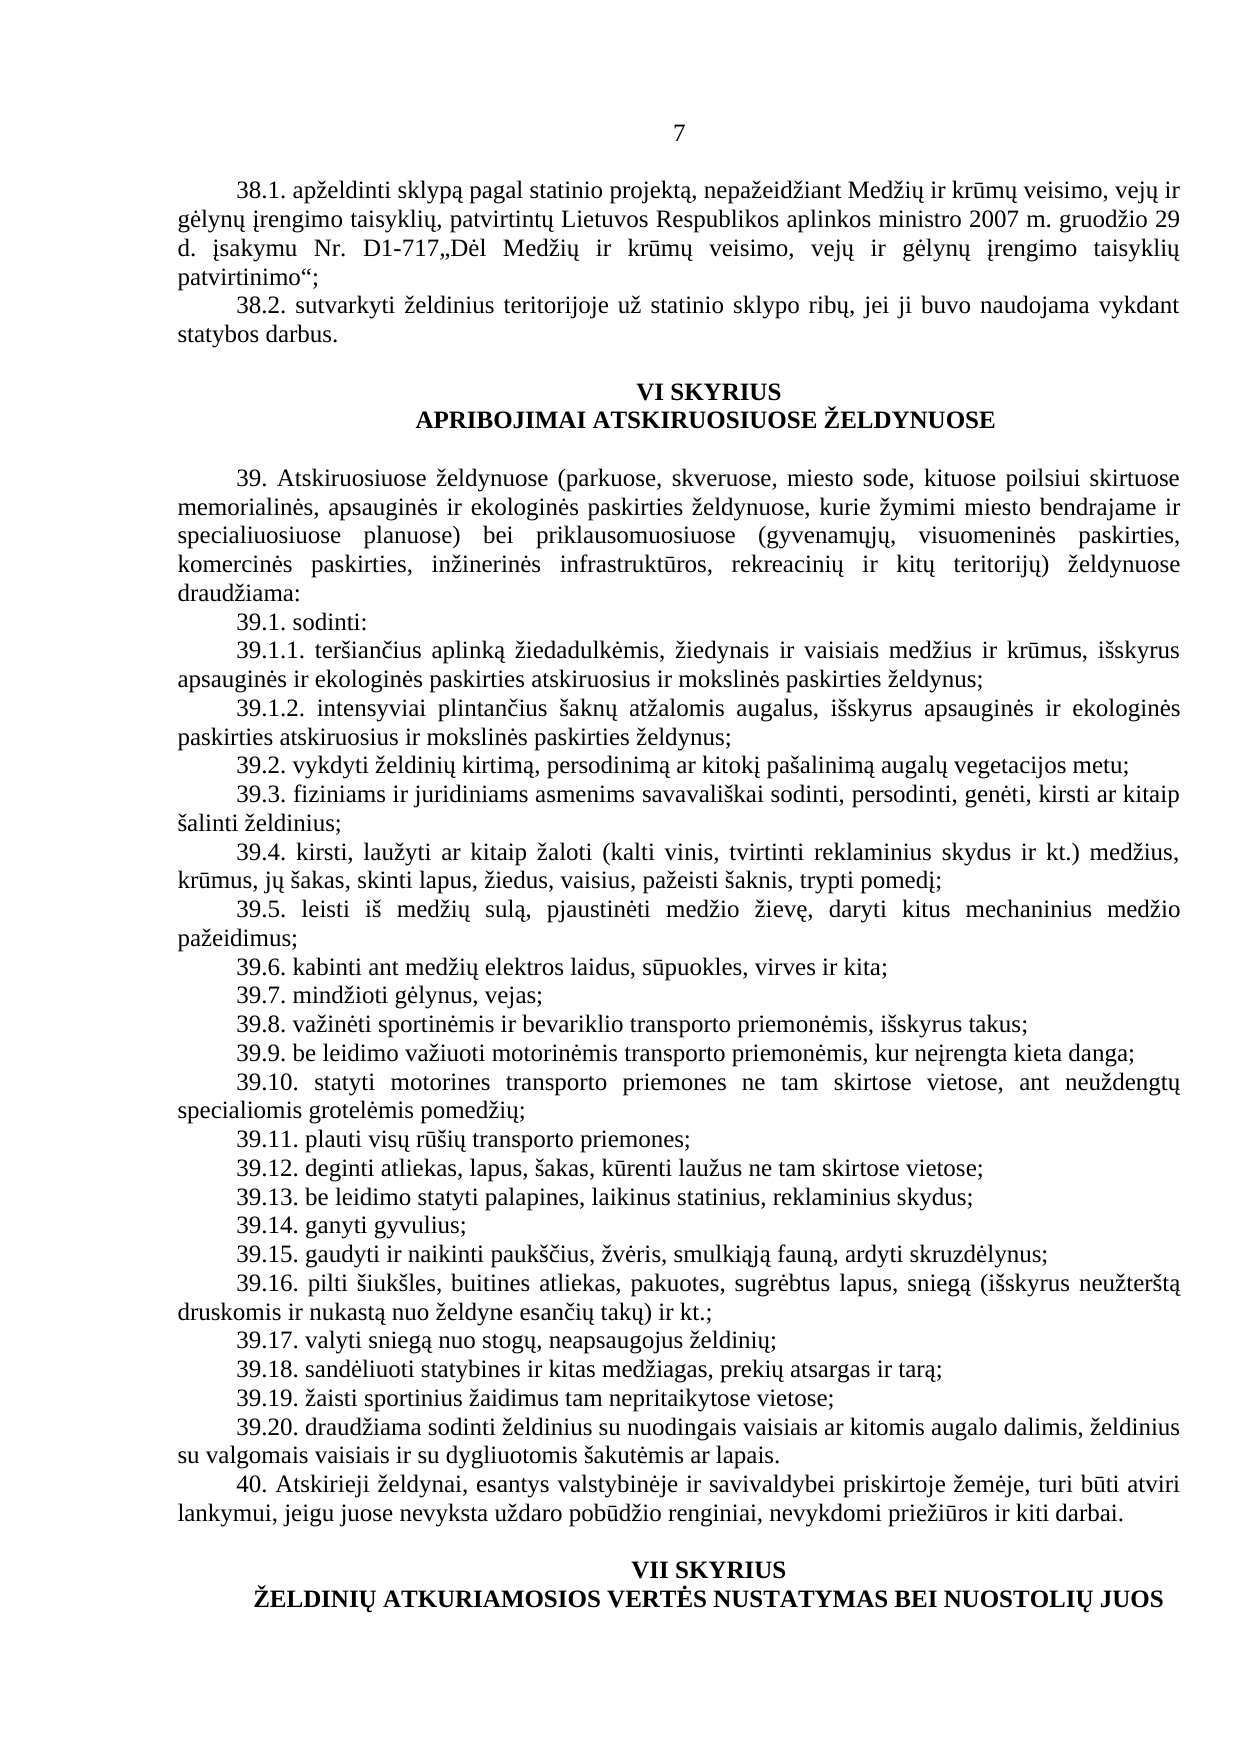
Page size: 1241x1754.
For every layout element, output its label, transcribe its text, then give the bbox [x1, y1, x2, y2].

text 38.2. sutvarkyti želdinius teritorijoje už statinio sklypo ribų, jei ji buvo naudojama vykdant statybos darbus. [177, 291, 1181, 348]
text 39. Atskiruosiuose želdynuose (parkuose, skveruose, miesto sode, kituose poilsiui skirtuose memorialinės, apsauginės ir ekologinės paskirties želdynuose, kurie žymimi miesto bendrajame ir specialiuosiuose planuose) bei priklausomuosiuose (gyvenamųjų, visuomeninės paskirties, komercinės paskirties, inžinerinės infrastruktūros, rekreacinių ir kitų teritorijų) želdynuose draudžiama: [177, 463, 1181, 607]
text 38.1. apželdinti sklypą pagal statinio projektą, nepažeidžiant Medžių ir krūmų veisimo, vejų ir gėlynų įrengimo taisyklių, patvirtintų Lietuvos Respublikos aplinkos ministro 2007 m. gruodžio 29 d. įsakymu Nr. D1-717„Dėl Medžių ir krūmų veisimo, vejų ir gėlynų įrengimo taisyklių patvirtinimo“; [177, 176, 1181, 291]
text 39.9. be leidimo važiuoti motorinėmis transporto priemonėmis, kur neįrengta kieta danga; [177, 1038, 1181, 1067]
text 39.20. draudžiama sodinti želdinius su nuodingais vaisiais ar kitomis augalo dalimis, želdinius su valgomais vaisiais ir su dygliuotomis šakutėmis ar lapais. [177, 1412, 1181, 1469]
text 39.12. deginti atliekas, lapus, šakas, kūrenti laužus ne tam skirtose vietose; [177, 1153, 1181, 1182]
text VII SKYRIUS [177, 1556, 1181, 1584]
text 39.1. sodinti: [177, 607, 1181, 636]
text 39.2. vykdyti želdinių kirtimą, persodinimą ar kitokį pašalinimą augalų vegetacijos metu; [177, 751, 1181, 779]
text 39.3. fiziniams ir juridiniams asmenims savavališkai sodinti, persodinti, genėti, kirsti ar kitaip šalinti želdinius; [177, 779, 1181, 837]
text 39.10. statyti motorines transporto priemones ne tam skirtose vietose, ant neuždengtų specialiomis grotelėmis pomedžių; [177, 1067, 1181, 1124]
text VI SKYRIUS [177, 377, 1181, 406]
text 39.18. sandėliuoti statybines ir kitas medžiagas, prekių atsargas ir tarą; [177, 1354, 1181, 1383]
text 39.4. kirsti, laužyti ar kitaip žaloti (kalti vinis, tvirtinti reklaminius skydus ir kt.) medžius, krūmus, jų šakas, skinti lapus, žiedus, vaisius, pažeisti šaknis, trypti pomedį; [177, 837, 1181, 894]
text 39.11. plauti visų rūšių transporto priemones; [177, 1124, 1181, 1153]
text 39.15. gaudyti ir naikinti paukščius, žvėris, smulkiąją fauną, ardyti skruzdėlynus; [177, 1239, 1181, 1268]
text 39.8. važinėti sportinėmis ir bevariklio transporto priemonėmis, išskyrus takus; [177, 1009, 1181, 1038]
text ŽELDINIŲ ATKURIAMOSIOS VERTĖS NUSTATYMAS BEI NUOSTOLIŲ JUOS [177, 1584, 1181, 1613]
text 39.19. žaisti sportinius žaidimus tam nepritaikytose vietose; [177, 1383, 1181, 1412]
text 39.17. valyti sniegą nuo stogų, neapsaugojus želdinių; [177, 1326, 1181, 1354]
text 39.1.2. intensyviai plintančius šaknų atžalomis augalus, išskyrus apsauginės ir ekologinės paskirties atskiruosius ir mokslinės paskirties želdynus; [177, 693, 1181, 751]
text 39.7. mindžioti gėlynus, vejas; [177, 981, 1181, 1009]
text 39.16. pilti šiukšles, buitines atliekas, pakuotes, sugrėbtus lapus, sniegą (išskyrus neužterštą druskomis ir nukastą nuo želdyne esančių takų) ir kt.; [177, 1268, 1181, 1326]
text 39.5. leisti iš medžių sulą, pjaustinėti medžio žievę, daryti kitus mechaninius medžio pažeidimus; [177, 894, 1181, 952]
text APRIBOJIMAI ATSKIRUOSIUOSE ŽELDYNUOSE [177, 406, 1181, 434]
text 39.6. kabinti ant medžių elektros laidus, sūpuokles, virves ir kita; [177, 952, 1181, 981]
text 39.13. be leidimo statyti palapines, laikinus statinius, reklaminius skydus; [177, 1182, 1181, 1211]
text 40. Atskirieji želdynai, esantys valstybinėje ir savivaldybei priskirtoje žemėje, turi būti atviri lankymui, jeigu juose nevyksta uždaro pobūdžio renginiai, nevykdomi priežiūros ir kiti darbai. [177, 1469, 1181, 1527]
text 39.1.1. teršiančius aplinką žiedadulkėmis, žiedynais ir vaisiais medžius ir krūmus, išskyrus apsauginės ir ekologinės paskirties atskiruosius ir mokslinės paskirties želdynus; [177, 636, 1181, 693]
text 39.14. ganyti gyvulius; [177, 1211, 1181, 1239]
